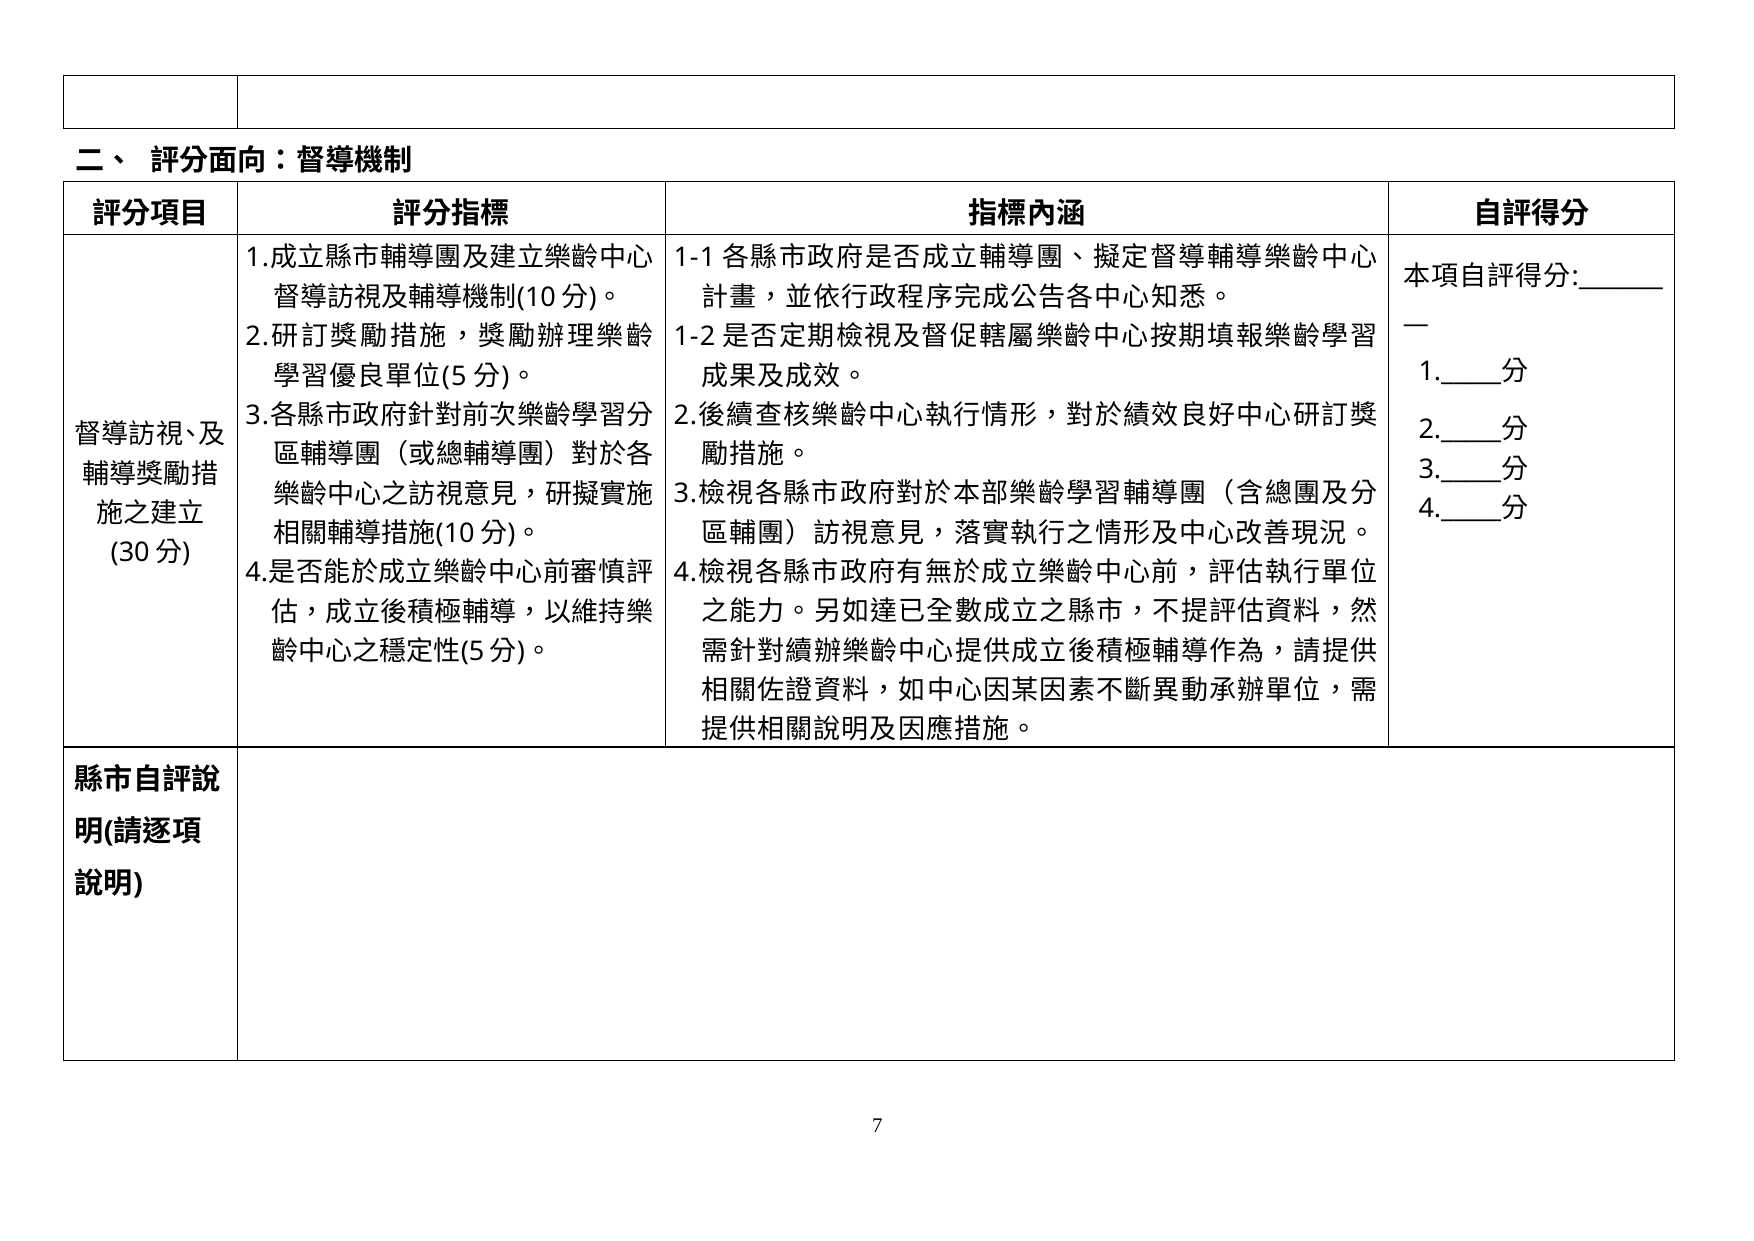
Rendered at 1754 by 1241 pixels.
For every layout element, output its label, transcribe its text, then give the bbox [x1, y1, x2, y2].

table_cell [238, 748, 1674, 1060]
table_cell 1.成立縣市輔導團及建立樂齡中心督導訪視及輔導機制(10分)。 2.研訂獎勵措施，獎勵辦理樂齡學習優良單位(5分)。 3.各縣市政府針對前次樂齡學習分區輔導團（或總輔導團）對於各樂齡中心之訪視意見，研擬實施相關輔導措施(10分)。 4.是否能於成立樂齡中心前審慎評估，成立後積極輔導，以維持樂齡中心之穩定性(5分)。 [238, 235, 665, 746]
table_header 評分指標 [238, 182, 665, 234]
table_cell 本項自評得分:_________ 1._____分 2._____分 3._____分 4._____分 [1389, 235, 1674, 746]
table_cell 1-1各縣市政府是否成立輔導團、擬定督導輔導樂齡中心計畫，並依行政程序完成公告各中心知悉。 1-2是否定期檢視及督促轄屬樂齡中心按期填報樂齡學習成果及成效。 2.後續查核樂齡中心執行情形，對於績效良好中心研訂獎勵措施。 3.檢視各縣市政府對於本部樂齡學習輔導團（含總團及分區輔團）訪視意見，落實執行之情形及中心改善現況。 4.檢視各縣市政府有無於成立樂齡中心前，評估執行單位之能力。另如達已全數成立之縣市，不提評估資料，然需針對續辦樂齡中心提供成立後積極輔導作為，請提供相關佐證資料，如中心因某因素不斷異動承辦單位，需提供相關說明及因應措施。 [666, 235, 1388, 746]
table_header 指標內涵 [666, 182, 1388, 234]
table_cell 督導訪視、及輔導獎勵措施之建立 (30分) [64, 235, 237, 746]
table_header 評分項目 [64, 182, 237, 234]
table_cell [64, 76, 237, 128]
list 評分面向：督導機制 [75, 129, 1679, 181]
table_header 自評得分 [1389, 182, 1674, 234]
table_cell [238, 76, 1674, 128]
table_cell 縣市自評說明(請逐項說明) [64, 748, 237, 1060]
